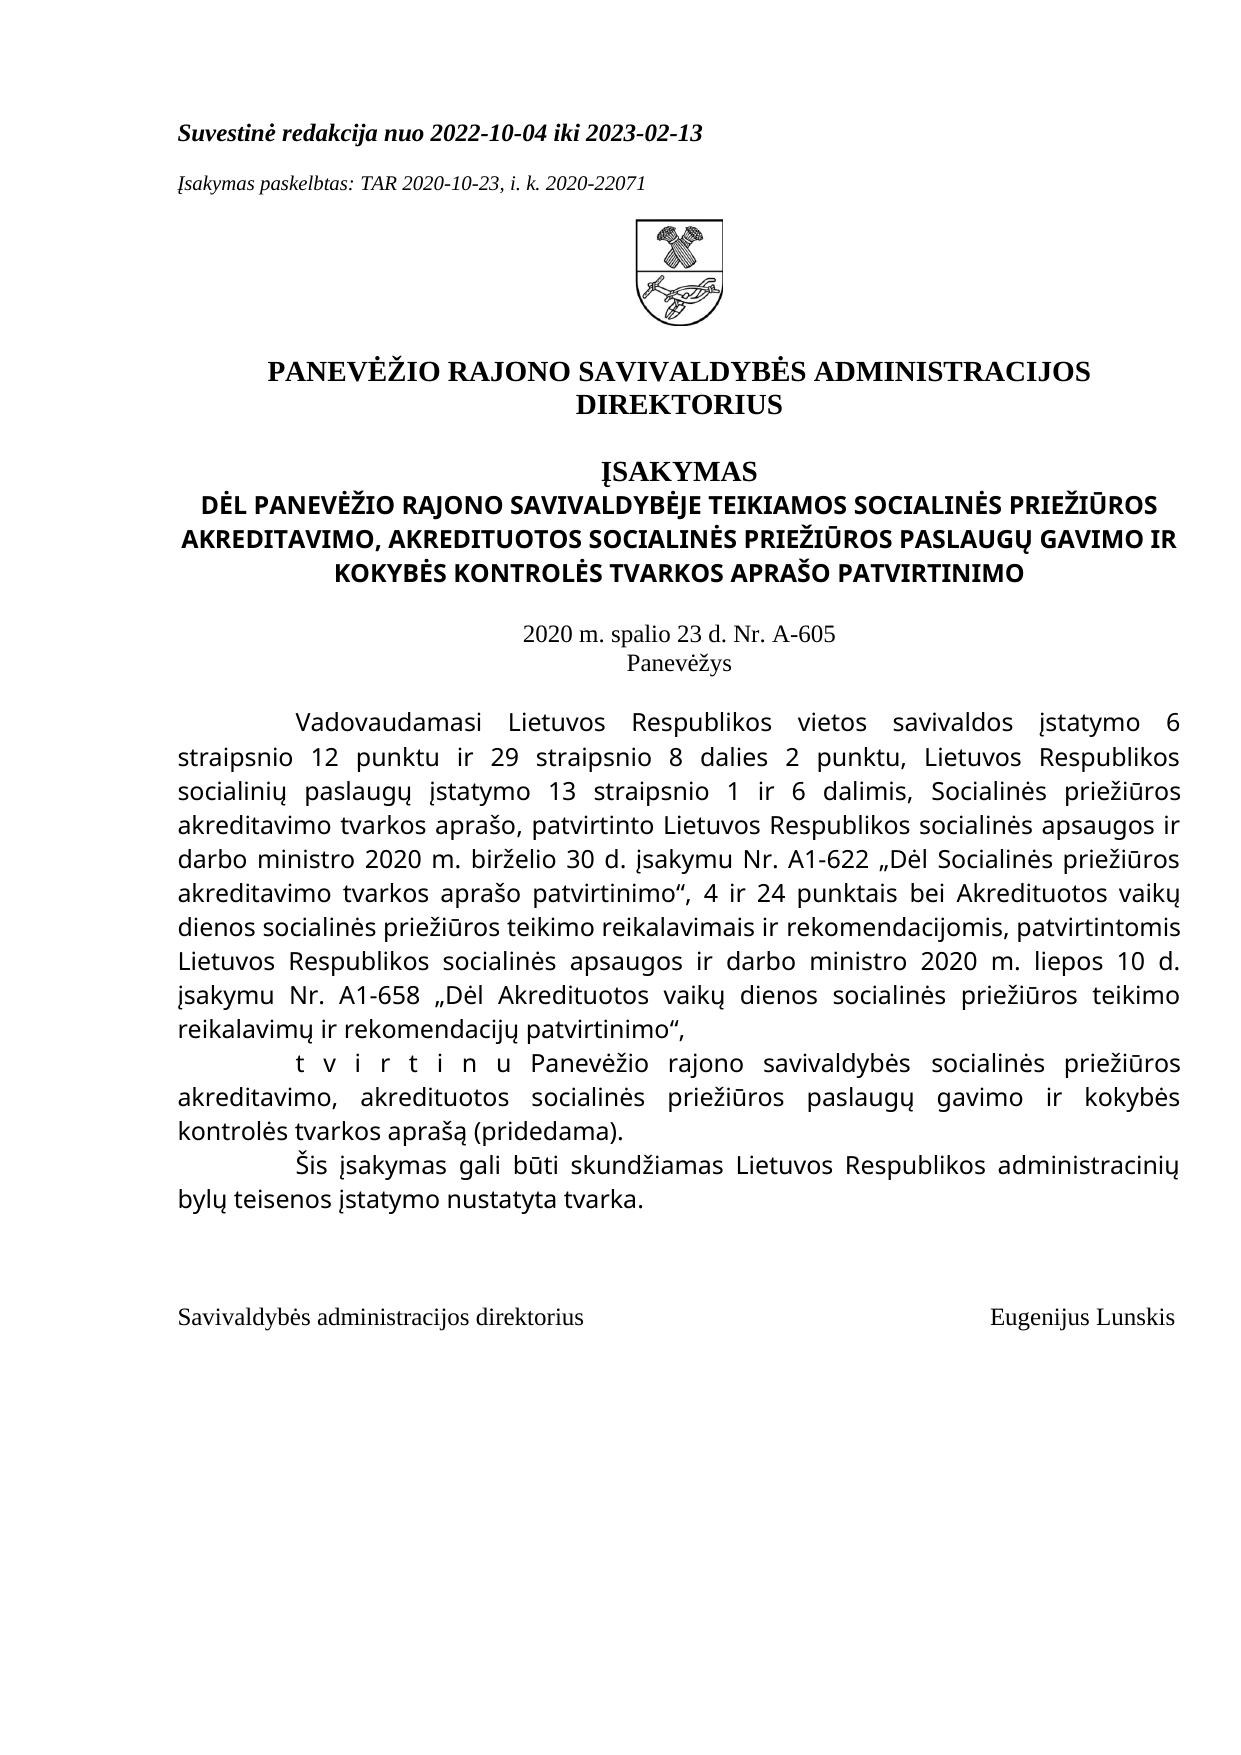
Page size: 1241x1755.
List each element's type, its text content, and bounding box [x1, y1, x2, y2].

text t v i r t i n u Panevėžio rajono savivaldybės socialinės priežiūros akreditavimo, akredituotos socialinės priežiūros paslaugų gavimo ir kokybės kontrolės tvarkos aprašą (pridedama). [177, 1046, 1181, 1148]
text Vadovaudamasi Lietuvos Respublikos vietos savivaldos įstatymo 6 straipsnio 12 punktu ir 29 straipsnio 8 dalies 2 punktu, Lietuvos Respublikos socialinių paslaugų įstatymo 13 straipsnio 1 ir 6 dalimis, Socialinės priežiūros akreditavimo tvarkos aprašo, patvirtinto Lietuvos Respublikos socialinės apsaugos ir darbo ministro 2020 m. birželio 30 d. įsakymu Nr. A1-622 „Dėl Socialinės priežiūros akreditavimo tvarkos aprašo patvirtinimo“, 4 ir 24 punktais bei Akredituotos vaikų dienos socialinės priežiūros teikimo reikalavimais ir rekomendacijomis, patvirtintomis Lietuvos Respublikos socialinės apsaugos ir darbo ministro 2020 m. liepos 10 d. įsakymu Nr. A1-658 „Dėl Akredituotos vaikų dienos socialinės priežiūros teikimo reikalavimų ir rekomendacijų patvirtinimo“, [177, 705, 1181, 1046]
text Suvestinė redakcija nuo 2022-10-04 iki 2023-02-13 [177, 118, 1181, 147]
text Panevėžys [177, 648, 1181, 676]
text DĖL PANEVĖŽIO RAJONO SAVIVALDYBĖJE TEIKIAMOS SOCIALINĖS PRIEŽIŪROS AKREDITAVIMO, AKREDITUOTOS SOCIALINĖS PRIEŽIŪROS PASLAUGŲ GAVIMO IR KOKYBĖS KONTROLĖS TVARKOS APRAŠO PATVIRTINIMO [177, 488, 1181, 590]
text Įsakymas paskelbtas: TAR 2020-10-23, i. k. 2020-22071 [177, 171, 1181, 195]
text Savivaldybės administracijos direktorius Eugenijus Lunskis [177, 1302, 1181, 1331]
text Šis įsakymas gali būti skundžiamas Lietuvos Respublikos administracinių bylų teisenos įstatymo nustatyta tvarka. [177, 1148, 1181, 1216]
text 2020 m. spalio 23 d. Nr. A-605 [177, 619, 1181, 648]
text ĮSAKYMAS [177, 454, 1181, 488]
text PANEVĖŽIO RAJONO SAVIVALDYBĖS ADMINISTRACIJOS DIREKTORIUS [177, 354, 1181, 421]
